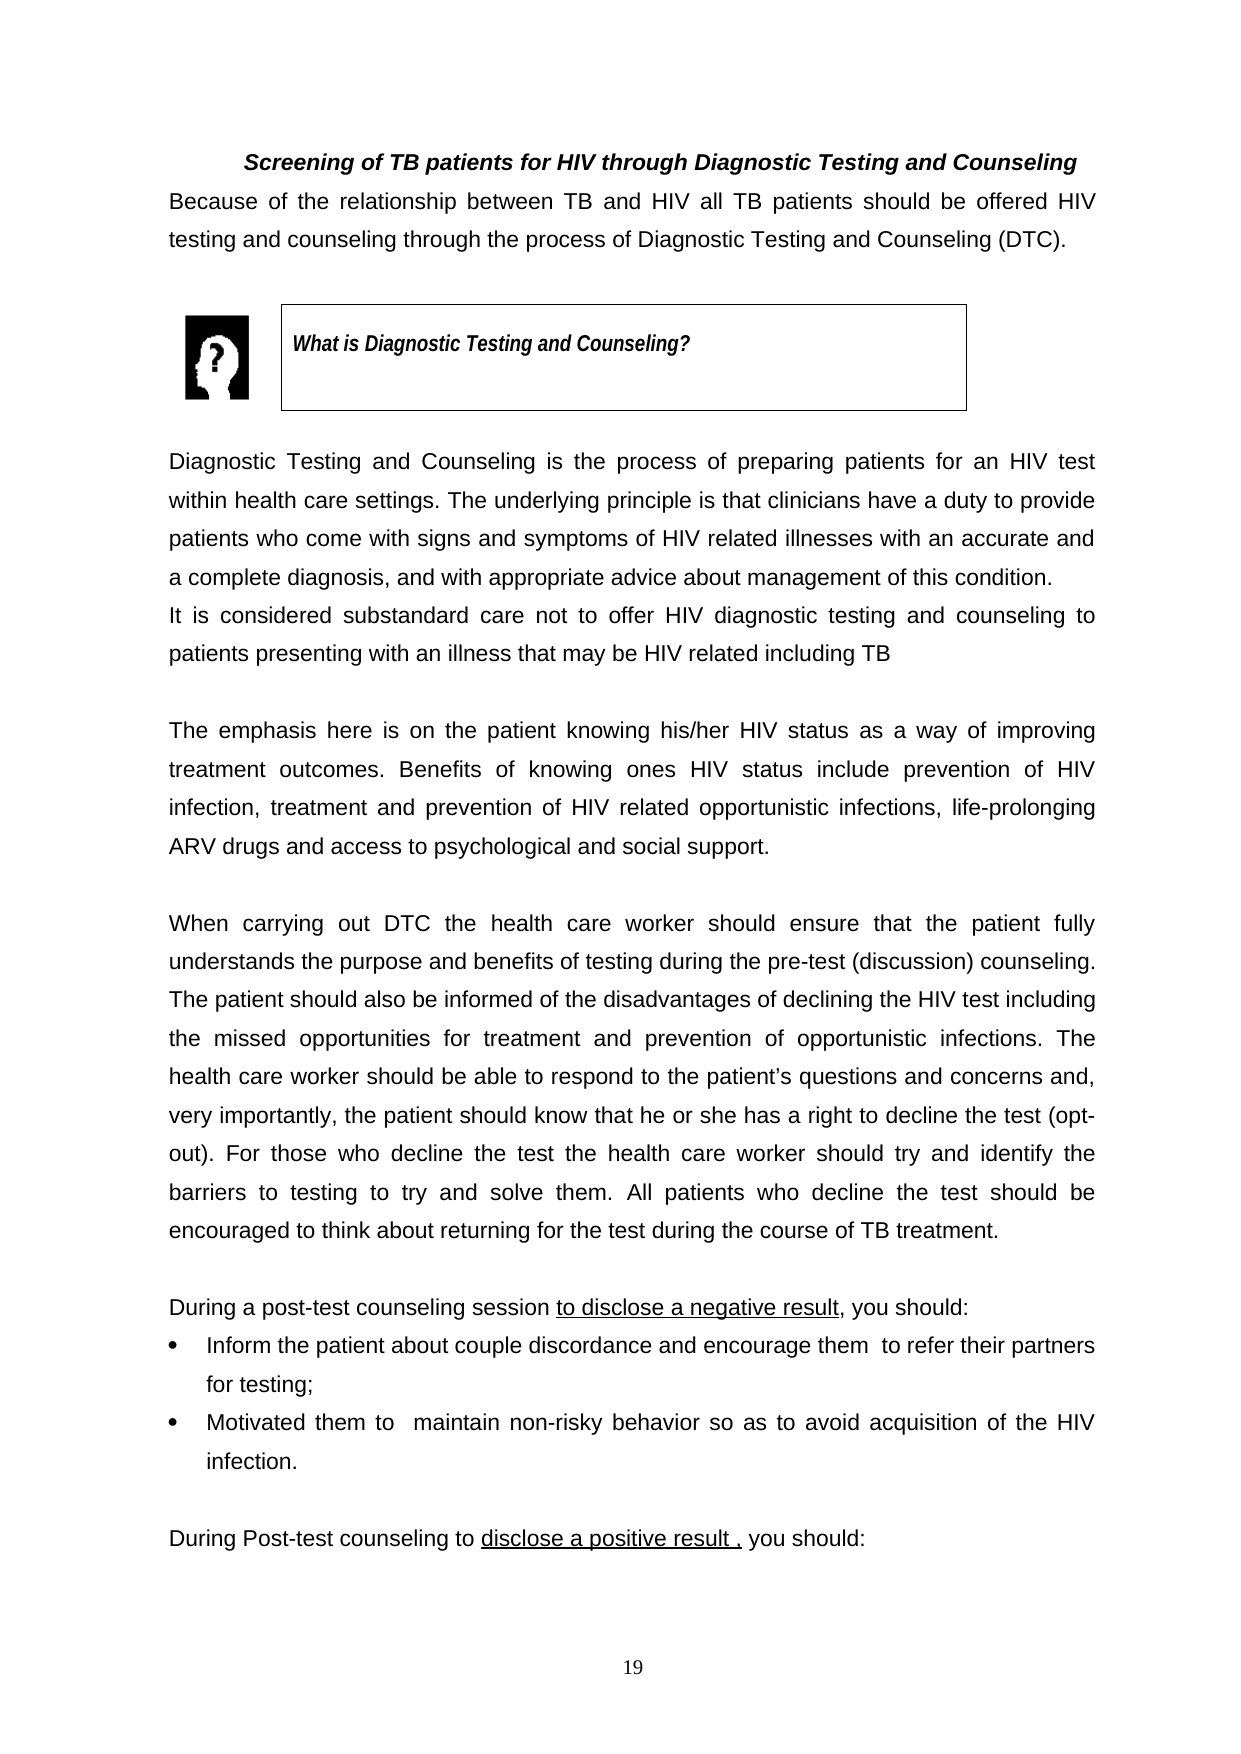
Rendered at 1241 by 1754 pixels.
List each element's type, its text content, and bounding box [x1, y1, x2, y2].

picture [185, 313, 251, 401]
text When carrying out DTC the health care worker should ensure that the patient fully understands the purpose and benefits of testing during the pre-test (discussion) counseling. The patient should also be informed of the disadvantages of declining the HIV test including the missed opportunities for treatment and prevention of opportunistic infections. The health care worker should be able to respond to the patient’s questions and concerns and, very importantly, the patient should know that he or she has a right to decline the test (opt-out). For those who decline the test the health care worker should try and identify the barriers to testing to try and solve them. All patients who decline the test should be encouraged to think about returning for the test during the course of TB treatment. [169, 910, 1096, 1243]
text During Post-test counseling to disclose a positive result , you should: [169, 1525, 1096, 1551]
table_header What is Diagnostic Testing and Counseling? [282, 305, 966, 409]
text Because of the relationship between TB and HIV all TB patients should be offered HIV testing and counseling through the process of Diagnostic Testing and Counseling (DTC). [169, 188, 1096, 252]
list Motivated them to maintain non-risky behavior so as to avoid acquisition of the HIV infection. [169, 1410, 1096, 1474]
text Diagnostic Testing and Counseling is the process of preparing patients for an HIV test within health care settings. The underlying principle is that clinicians have a duty to provide patients who come with signs and symptoms of HIV related illnesses with an accurate and a complete diagnosis, and with appropriate advice about management of this condition. [169, 449, 1096, 590]
table_header [158, 304, 281, 409]
subtitle Screening of TB patients for HIV through Diagnostic Testing and Counseling [169, 150, 1096, 176]
list Inform the patient about couple discordance and encourage them to refer their partners for testing; [169, 1333, 1096, 1397]
text The emphasis here is on the patient knowing his/her HIV status as a way of improving treatment outcomes. Benefits of knowing ones HIV status include prevention of HIV infection, treatment and prevention of HIV related opportunistic infections, life-prolonging ARV drugs and access to psychological and social support. [169, 718, 1096, 859]
text It is considered substandard care not to offer HIV diagnostic testing and counseling to patients presenting with an illness that may be HIV related including TB [169, 603, 1096, 667]
text During a post-test counseling session to disclose a negative result, you should: [169, 1294, 1096, 1320]
